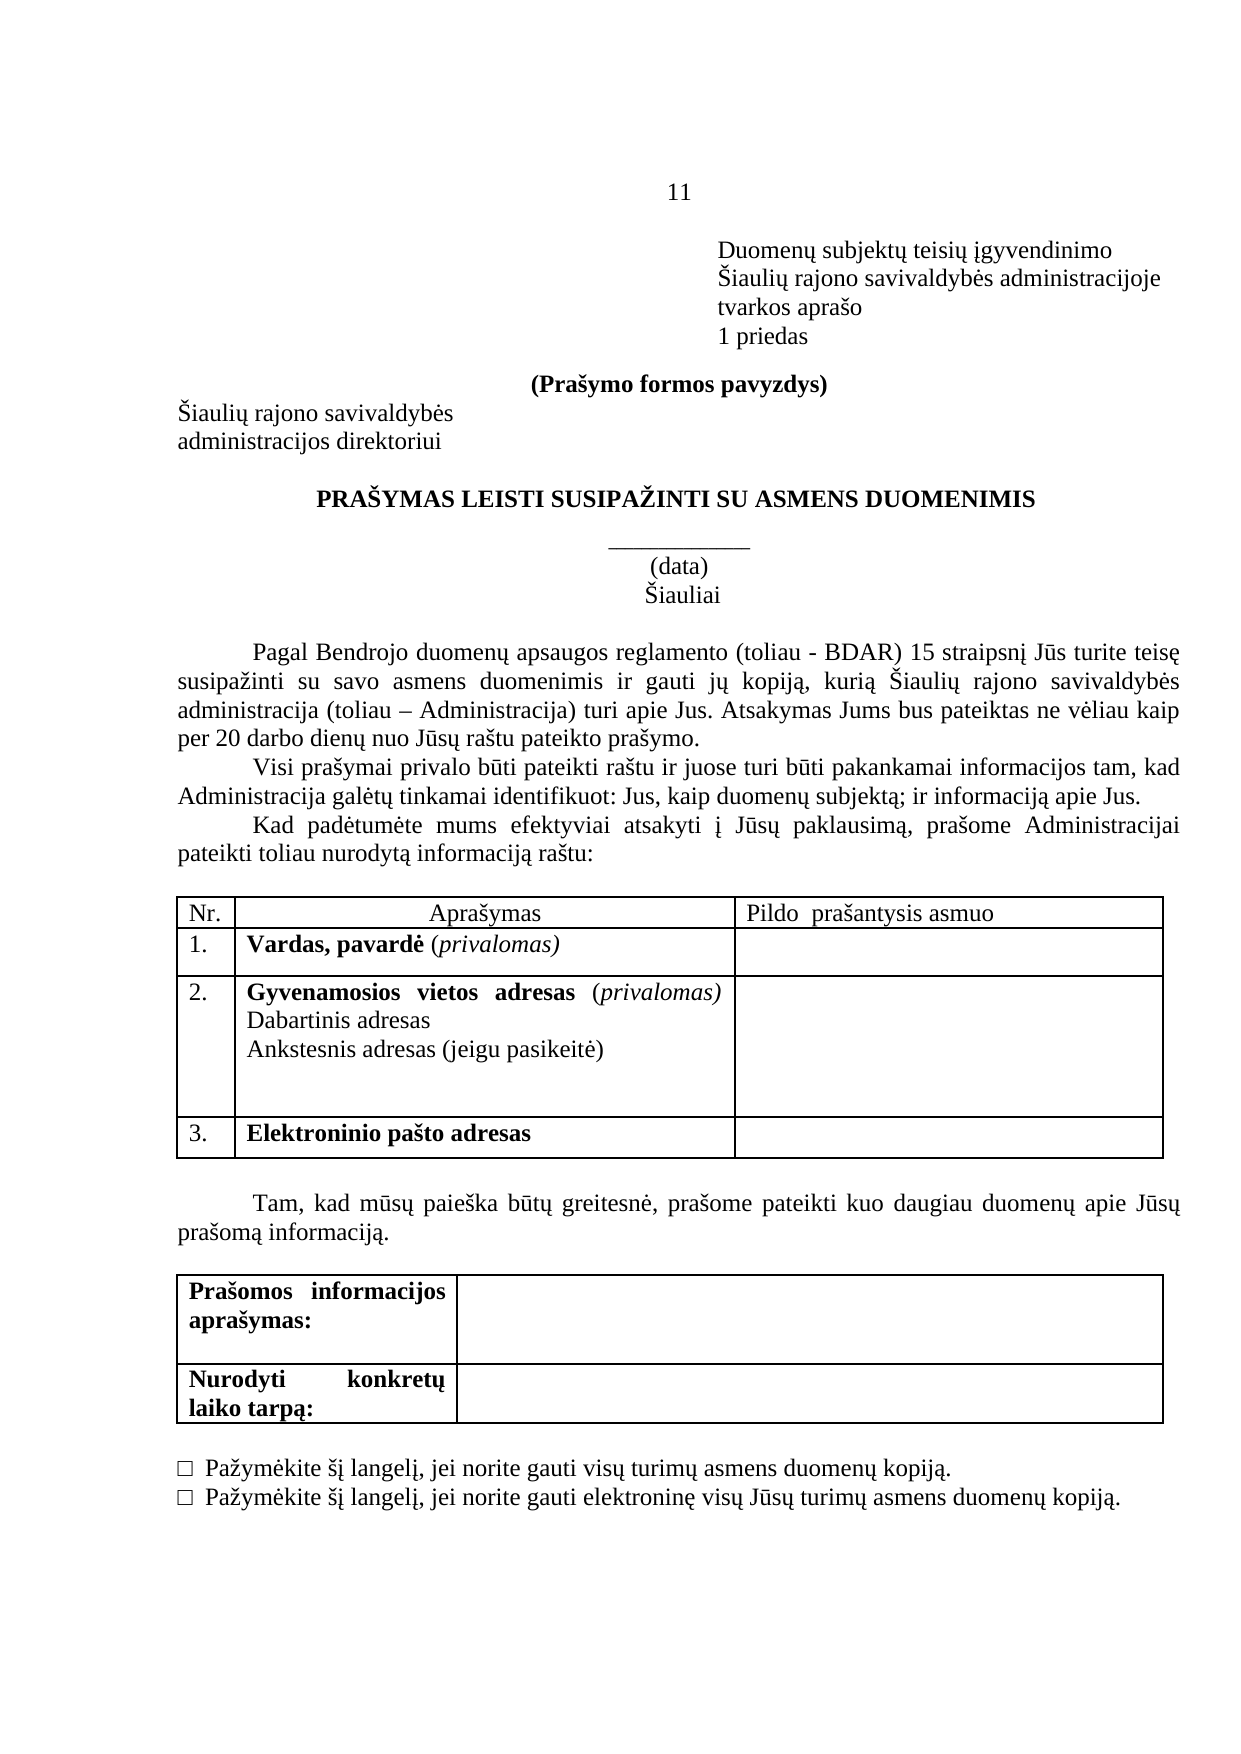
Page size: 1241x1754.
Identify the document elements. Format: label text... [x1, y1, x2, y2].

text (data) [177, 551, 1181, 580]
table_header Prašomos informacijos aprašymas: [178, 1276, 456, 1362]
table_cell [736, 1118, 1162, 1157]
text Šiauliai [177, 580, 1181, 608]
text □ Pažymėkite šį langelį, jei norite gauti visų turimų asmens duomenų kopiją. [177, 1453, 1181, 1482]
table_header Nr. [178, 898, 234, 927]
table_cell Vardas, pavardė (privalomas) [236, 929, 734, 975]
table_cell Nurodyti konkretų laiko tarpą: [178, 1365, 456, 1422]
text Šiaulių rajono savivaldybės [177, 398, 1181, 426]
table_cell 1. [178, 929, 234, 975]
table_cell [458, 1365, 1162, 1422]
text Visi prašymai privalo būti pateikti raštu ir juose turi būti pakankamai informacijos tam, kad Administracija galėtų tinkamai identifikuot: Jus, kaip duomenų subjektą; ir informaciją apie Jus. [177, 752, 1181, 810]
table_cell Gyvenamosios vietos adresas (privalomas) Dabartinis adresas Ankstesnis adresas (jeigu pasikeitė) [236, 977, 734, 1116]
text _________________ [177, 532, 1181, 551]
text (Prašymo formos pavyzdys) [177, 369, 1181, 398]
text Kad padėtumėte mums efektyviai atsakyti į Jūsų paklausimą, prašome Administracijai pateikti toliau nurodytą informaciją raštu: [177, 810, 1181, 867]
text Tam, kad mūsų paieška būtų greitesnė, prašome pateikti kuo daugiau duomenų apie Jūsų prašomą informaciją. [177, 1188, 1181, 1245]
table_cell 2. [178, 977, 234, 1116]
table_cell [736, 977, 1162, 1116]
text PRAŠYMAS LEISTI SUSIPAŽINTI SU ASMENS DUOMENIMIS [177, 484, 1181, 513]
text Duomenų subjektų teisių įgyvendinimo Šiaulių rajono savivaldybės administracijoje tvarkos aprašo [717, 235, 1181, 321]
text □ Pažymėkite šį langelį, jei norite gauti elektroninę visų Jūsų turimų asmens duomenų kopiją. [177, 1482, 1181, 1510]
table_cell 3. [178, 1118, 234, 1157]
table_header Pildo prašantysis asmuo [736, 898, 1162, 927]
table_cell Elektroninio pašto adresas [236, 1118, 734, 1157]
table_cell [736, 929, 1162, 975]
text administracijos direktoriui [177, 426, 1181, 455]
text Pagal Bendrojo duomenų apsaugos reglamento (toliau - BDAR) 15 straipsnį Jūs turite teisę susipažinti su savo asmens duomenimis ir gauti jų kopiją, kurią Šiaulių rajono savivaldybės administracija (toliau – Administracija) turi apie Jus. Atsakymas Jums bus pateiktas ne vėliau kaip per 20 darbo dienų nuo Jūsų raštu pateikto prašymo. [177, 637, 1181, 752]
table_header [458, 1276, 1162, 1362]
text 1 priedas [717, 321, 1181, 350]
table_header Aprašymas [236, 898, 734, 927]
